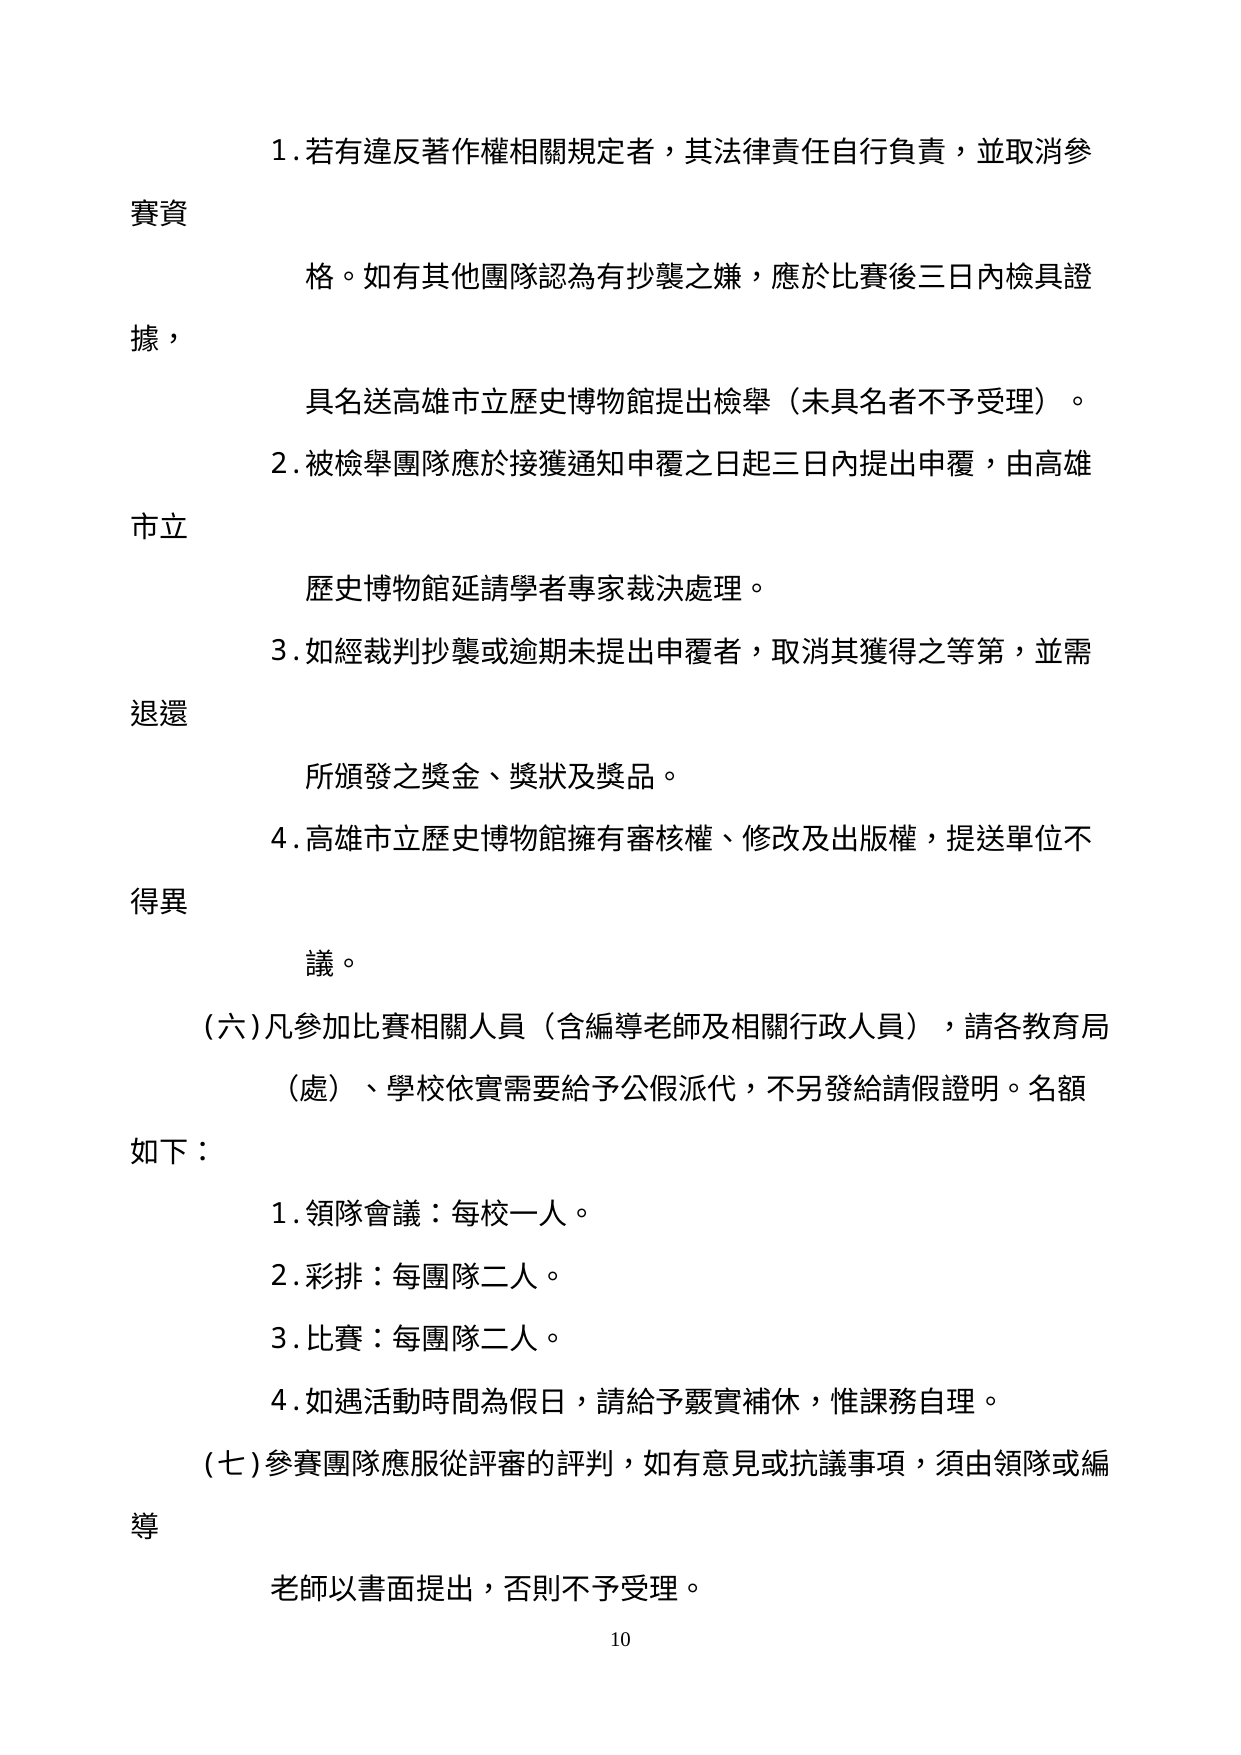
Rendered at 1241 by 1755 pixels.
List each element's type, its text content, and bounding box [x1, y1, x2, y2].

text 3.如經裁判抄襲或逾期未提出申覆者，取消其獲得之等第，並需退還 [130, 608, 1110, 733]
text 具名送高雄市立歷史博物館提出檢舉（未具名者不予受理）。 [130, 358, 1110, 420]
text 1.若有違反著作權相關規定者，其法律責任自行負責，並取消參賽資 [130, 108, 1110, 233]
text 2.被檢舉團隊應於接獲通知申覆之日起三日內提出申覆，由高雄市立 [130, 420, 1110, 545]
text (六)凡參加比賽相關人員（含編導老師及相關行政人員），請各教育局 [130, 983, 1110, 1045]
text 議。 [130, 920, 1110, 983]
text 4.如遇活動時間為假日，請給予覈實補休，惟課務自理。 [130, 1358, 1110, 1420]
text 格。如有其他團隊認為有抄襲之嫌，應於比賽後三日內檢具證據， [130, 233, 1110, 358]
text 2.彩排：每團隊二人。 [130, 1233, 1110, 1295]
text 老師以書面提出，否則不予受理。 [130, 1545, 1110, 1608]
text （處）、學校依實需要給予公假派代，不另發給請假證明。名額如下： [130, 1045, 1110, 1170]
text (七)參賽團隊應服從評審的評判，如有意見或抗議事項，須由領隊或編導 [130, 1420, 1110, 1545]
text 4.高雄市立歷史博物館擁有審核權、修改及出版權，提送單位不得異 [130, 795, 1110, 920]
text 所頒發之獎金、獎狀及獎品。 [130, 733, 1110, 795]
text 歷史博物館延請學者專家裁決處理。 [130, 545, 1110, 608]
text 1.領隊會議：每校一人。 [130, 1170, 1110, 1233]
text 3.比賽：每團隊二人。 [130, 1295, 1110, 1358]
